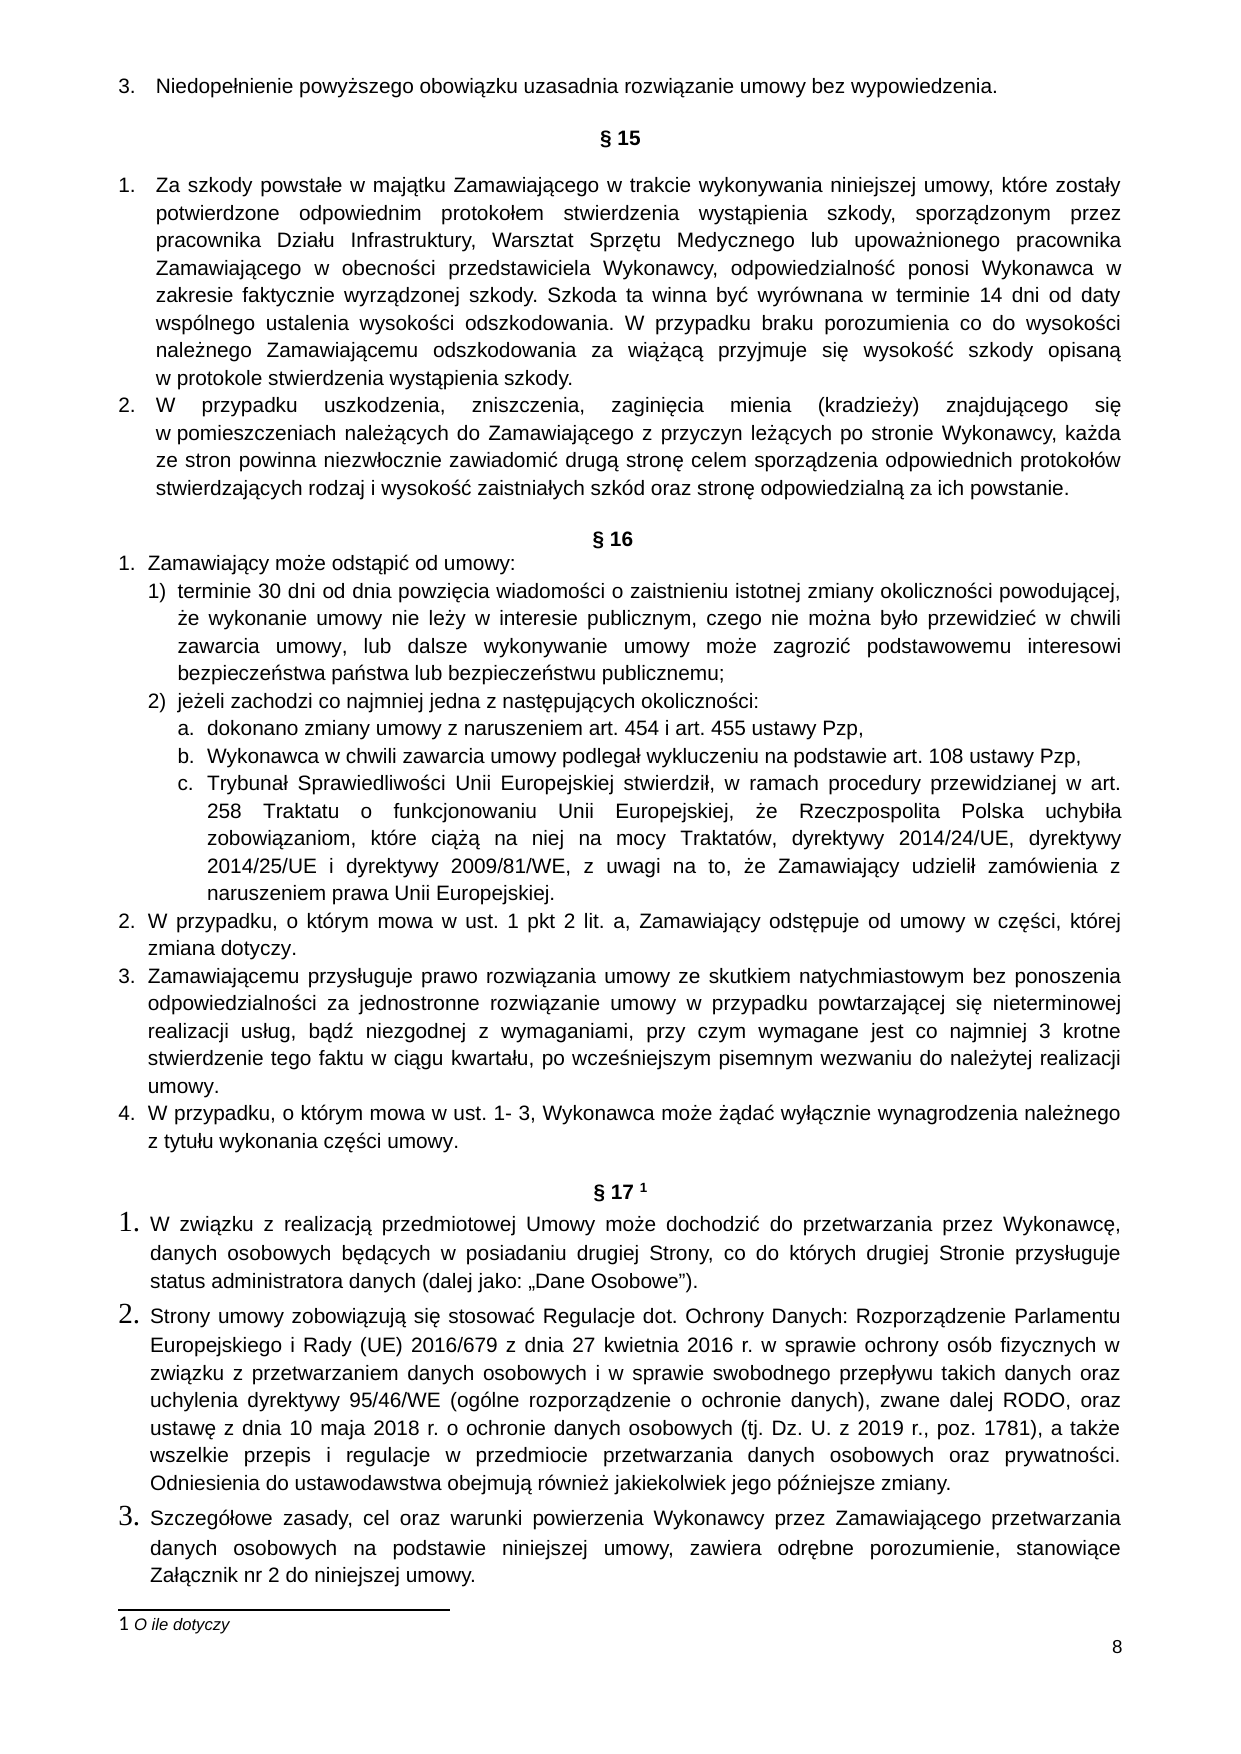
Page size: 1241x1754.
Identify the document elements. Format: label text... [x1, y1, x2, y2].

list W przypadku uszkodzenia, zniszczenia, zaginięcia mienia (kradzieży) znajdującego się w pomieszczeniach należących do Zamawiającego z przyczyn leżących po stronie Wykonawcy, każda ze stron powinna niezwłocznie zawiadomić drugą stronę celem sporządzenia odpowiednich protokołów stwierdzających rodzaj i wysokość zaistniałych szkód oraz stronę odpowiedzialną za ich powstanie. [118, 393, 1122, 500]
list Zamawiający może odstąpić od umowy: [118, 551, 1122, 575]
list Strony umowy zobowiązują się stosować Regulacje dot. Ochrony Danych: Rozporządzenie Parlamentu Europejskiego i Rady (UE) 2016/679 z dnia 27 kwietnia 2016 r. w sprawie ochrony osób fizycznych w związku z przetwarzaniem danych osobowych i w sprawie swobodnego przepływu takich danych oraz uchylenia dyrektywy 95/46/WE (ogólne rozporządzenie o ochronie danych), zwane dalej RODO, oraz ustawę z dnia 10 maja 2018 r. o ochronie danych osobowych (tj. Dz. U. z 2019 r., poz. 1781), a także wszelkie przepis i regulacje w przedmiocie przetwarzania danych osobowych oraz prywatności. Odniesienia do ustawodawstwa obejmują również jakiekolwiek jego późniejsze zmiany. [118, 1296, 1122, 1495]
list W przypadku, o którym mowa w ust. 1- 3, Wykonawca może żądać wyłącznie wynagrodzenia należnego z tytułu wykonania części umowy. [118, 1101, 1122, 1153]
list Zamawiającemu przysługuje prawo rozwiązania umowy ze skutkiem natychmiastowym bez ponoszenia odpowiedzialności za jednostronne rozwiązanie umowy w przypadku powtarzającej się nieterminowej realizacji usług, bądź niezgodnej z wymaganiami, przy czym wymagane jest co najmniej 3 krotne stwierdzenie tego faktu w ciągu kwartału, po wcześniejszym pisemnym wezwaniu do należytej realizacji umowy. [118, 964, 1122, 1098]
list Niedopełnienie powyższego obowiązku uzasadnia rozwiązanie umowy bez wypowiedzenia. [118, 74, 1122, 98]
text § 17 [118, 1180, 1122, 1204]
list jeżeli zachodzi co najmniej jedna z następujących okoliczności: [148, 689, 1122, 713]
text § 15 [118, 125, 1122, 149]
list Za szkody powstałe w majątku Zamawiającego w trakcie wykonywania niniejszej umowy, które zostały potwierdzone odpowiednim protokołem stwierdzenia wystąpienia szkody, sporządzonym przez pracownika Działu Infrastruktury, Warsztat Sprzętu Medycznego lub upoważnionego pracownika Zamawiającego w obecności przedstawiciela Wykonawcy, odpowiedzialność ponosi Wykonawca w zakresie faktycznie wyrządzonej szkody. Szkoda ta winna być wyrównana w terminie 14 dni od daty wspólnego ustalenia wysokości odszkodowania. W przypadku braku porozumienia co do wysokości należnego Zamawiającemu odszkodowania za wiążącą przyjmuje się wysokość szkody opisaną w protokole stwierdzenia wystąpienia szkody. [118, 173, 1122, 390]
list Trybunał Sprawiedliwości Unii Europejskiej stwierdził, w ramach procedury przewidzianej w art. 258 Traktatu o funkcjonowaniu Unii Europejskiej, że Rzeczpospolita Polska uchybiła zobowiązaniom, które ciążą na niej na mocy Traktatów, dyrektywy 2014/24/UE, dyrektywy 2014/25/UE i dyrektywy 2009/81/WE, z uwagi na to, że Zamawiający udzielił zamówienia z naruszeniem prawa Unii Europejskiej. [177, 771, 1122, 905]
text O ile dotyczy [118, 1610, 1122, 1636]
list Szczegółowe zasady, cel oraz warunki powierzenia Wykonawcy przez Zamawiającego przetwarzania danych osobowych na podstawie niniejszej umowy, zawiera odrębne porozumienie, stanowiące Załącznik nr 2 do niniejszej umowy. [118, 1498, 1122, 1587]
list W związku z realizacją przedmiotowej Umowy może dochodzić do przetwarzania przez Wykonawcę, danych osobowych będących w posiadaniu drugiej Strony, co do których drugiej Stronie przysługuje status administratora danych (dalej jako: „Dane Osobowe”). [118, 1204, 1122, 1293]
list Wykonawca w chwili zawarcia umowy podlegał wykluczeniu na podstawie art. 108 ustawy Pzp, [177, 744, 1122, 768]
list terminie 30 dni od dnia powzięcia wiadomości o zaistnieniu istotnej zmiany okoliczności powodującej, że wykonanie umowy nie leży w interesie publicznym, czego nie można było przewidzieć w chwili zawarcia umowy, lub dalsze wykonywanie umowy może zagrozić podstawowemu interesowi bezpieczeństwa państwa lub bezpieczeństwu publicznemu; [148, 579, 1122, 685]
list W przypadku, o którym mowa w ust. 1 pkt 2 lit. a, Zamawiający odstępuje od umowy w części, której zmiana dotyczy. [118, 909, 1122, 960]
list dokonano zmiany umowy z naruszeniem art. 454 i art. 455 ustawy Pzp, [177, 716, 1122, 740]
text § 16 [103, 527, 1122, 551]
